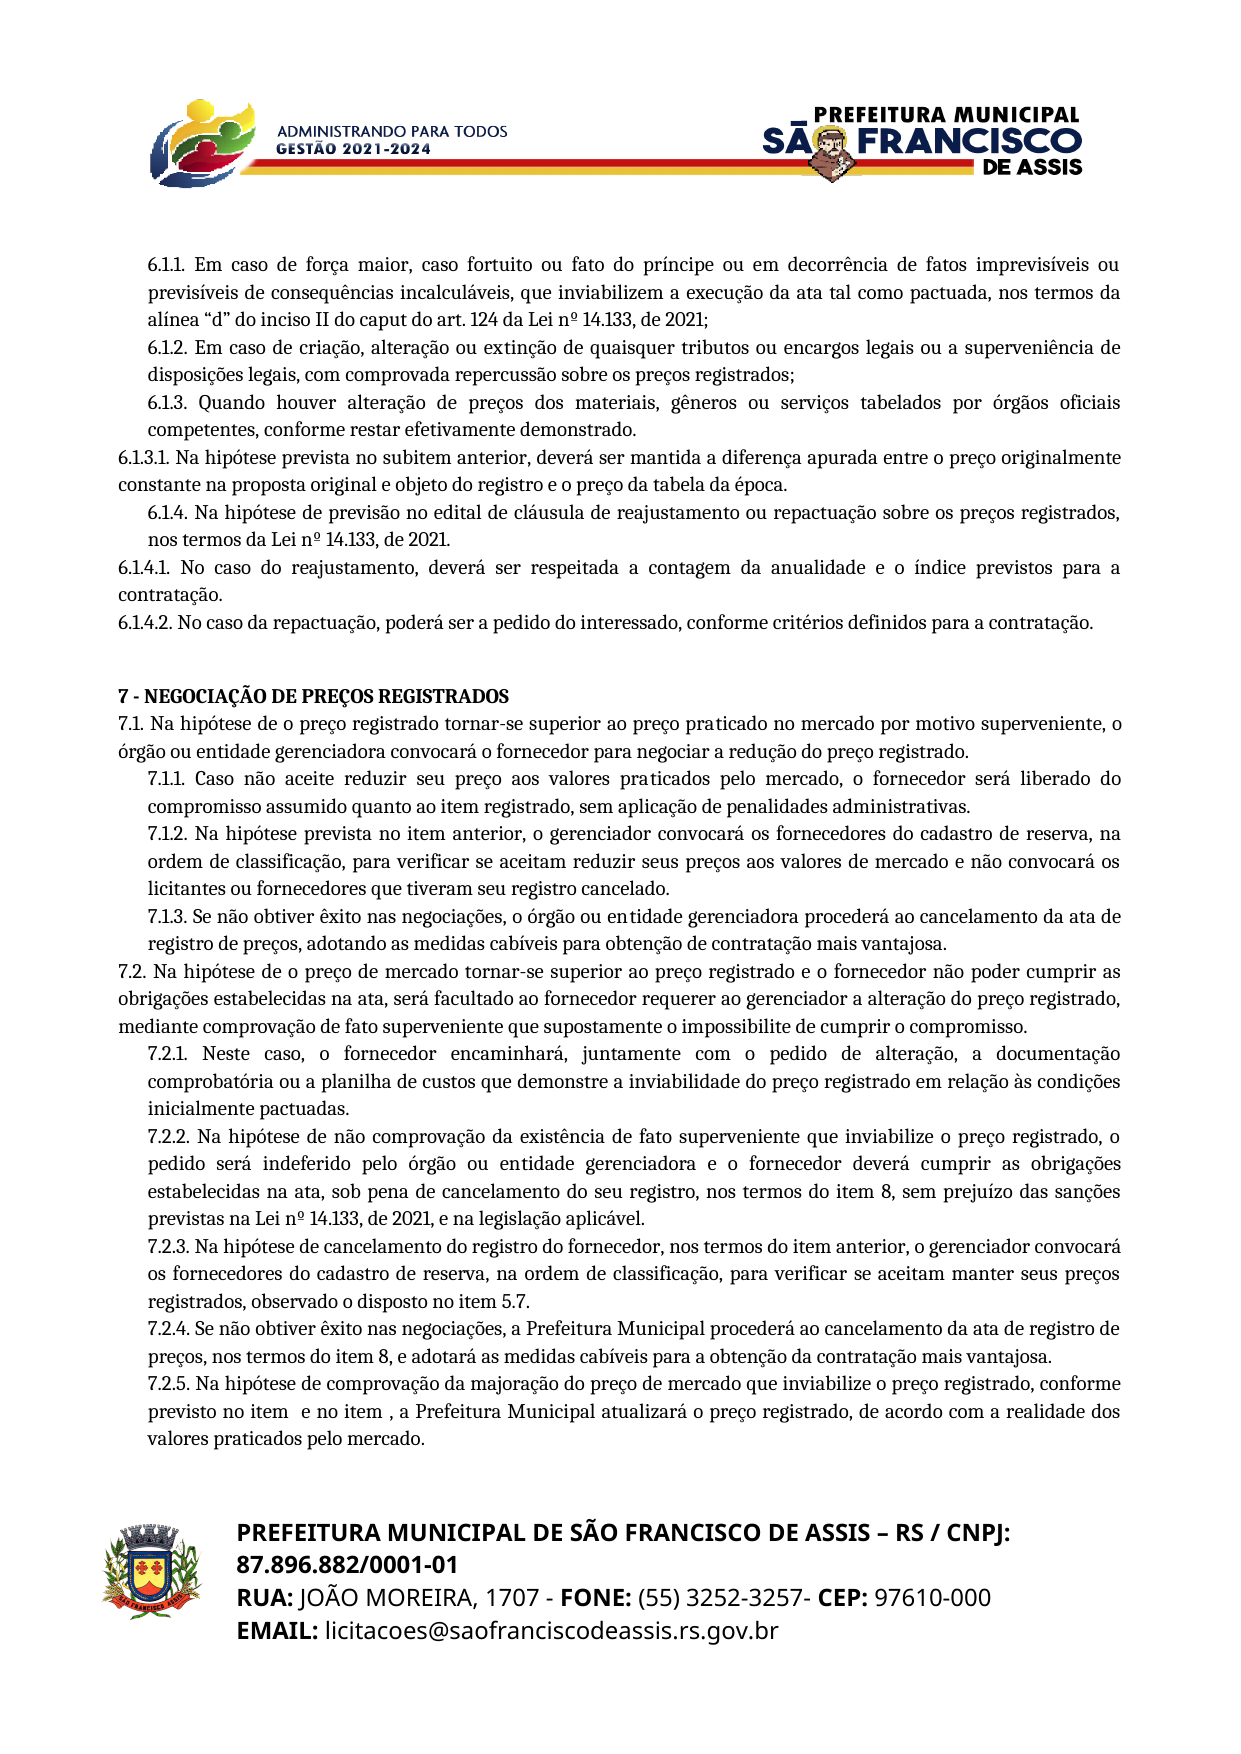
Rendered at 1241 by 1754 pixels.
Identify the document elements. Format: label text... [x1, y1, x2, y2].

text 7.1.2. Na hipótese prevista no item anterior, o gerenciador convocará os fornecedores do cadastro de reserva, na ordem de classificação, para verificar se aceitam reduzir seus preços aos valores de mercado e não convocará os licitantes ou fornecedores que tiveram seu registro cancelado. [148, 822, 1122, 901]
text 6.1.3.1. Na hipótese prevista no subitem anterior, deverá ser mantida a diferença apurada entre o preço originalmente constante na proposta original e objeto do registro e o preço da tabela da época. [118, 445, 1122, 497]
text 7.2.4. Se não obtiver êxito nas negociações, a Prefeitura Municipal procederá ao cancelamento da ata de registro de preços, nos termos do item 8, e adotará as medidas cabíveis para a obtenção da contratação mais vantajosa. [148, 1317, 1122, 1368]
text 7.2.5. Na hipótese de comprovação da majoração do preço de mercado que inviabilize o preço registrado, conforme previsto no item 0 e no item 0, a Prefeitura Municipal atualizará o preço registrado, de acordo com a realidade dos valores praticados pelo mercado. [148, 1372, 1122, 1451]
text 7 - NEGOCIAÇÃO DE PREÇOS REGISTRADOS [118, 684, 1122, 708]
text 7.1.1. Caso não aceite reduzir seu preço aos valores praticados pelo mercado, o fornecedor será liberado do compromisso assumido quanto ao item registrado, sem aplicação de penalidades administrativas. [148, 767, 1122, 818]
text 7.2.1. Neste caso, o fornecedor encaminhará, juntamente com o pedido de alteração, a documentação comprobatória ou a planilha de custos que demonstre a inviabilidade do preço registrado em relação às condições inicialmente pactuadas. [148, 1042, 1122, 1121]
text 6.1.4.1. No caso do reajustamento, deverá ser respeitada a contagem da anualidade e o índice previstos para a contratação. [118, 555, 1122, 607]
text 6.1.2. Em caso de criação, alteração ou extinção de quaisquer tributos ou encargos legais ou a superveniência de disposições legais, com comprovada repercussão sobre os preços registrados; [148, 335, 1122, 387]
text 7.2.3. Na hipótese de cancelamento do registro do fornecedor, nos termos do item anterior, o gerenciador convocará os fornecedores do cadastro de reserva, na ordem de classificação, para verificar se aceitam manter seus preços registrados, observado o disposto no item 5.7. [148, 1234, 1122, 1313]
text 7.2. Na hipótese de o preço de mercado tornar-se superior ao preço registrado e o fornecedor não poder cumprir as obrigações estabelecidas na ata, será facultado ao fornecedor requerer ao gerenciador a alteração do preço registrado, mediante comprovação de fato superveniente que supostamente o impossibilite de cumprir o compromisso. [118, 959, 1122, 1038]
text 6.1.3. Quando houver alteração de preços dos materiais, gêneros ou serviços tabelados por órgãos oficiais competentes, conforme restar efetivamente demonstrado. [148, 390, 1122, 442]
text 6.1.1. Em caso de força maior, caso fortuito ou fato do príncipe ou em decorrência de fatos imprevisíveis ou previsíveis de consequências incalculáveis, que inviabilizem a execução da ata tal como pactuada, nos termos da alínea “d” do inciso II do caput do art. 124 da Lei nº 14.133, de 2021; [148, 253, 1122, 332]
text 7.2.2. Na hipótese de não comprovação da existência de fato superveniente que inviabilize o preço registrado, o pedido será indeferido pelo órgão ou entidade gerenciadora e o fornecedor deverá cumprir as obrigações estabelecidas na ata, sob pena de cancelamento do seu registro, nos termos do item 8, sem prejuízo das sanções previstas na Lei nº 14.133, de 2021, e na legislação aplicável. [148, 1124, 1122, 1231]
text 6.1.4. Na hipótese de previsão no edital de cláusula de reajustamento ou repactuação sobre os preços registrados, nos termos da Lei nº 14.133, de 2021. [148, 500, 1122, 552]
text 7.1.3. Se não obtiver êxito nas negociações, o órgão ou entidade gerenciadora procederá ao cancelamento da ata de registro de preços, adotando as medidas cabíveis para obtenção de contratação mais vantajosa. [148, 904, 1122, 956]
text 6.1.4.2. No caso da repactuação, poderá ser a pedido do interessado, conforme critérios definidos para a contratação. [118, 610, 1122, 634]
text 7.1. Na hipótese de o preço registrado tornar-se superior ao preço praticado no mercado por motivo superveniente, o órgão ou entidade gerenciadora convocará o fornecedor para negociar a redução do preço registrado. [118, 712, 1122, 763]
